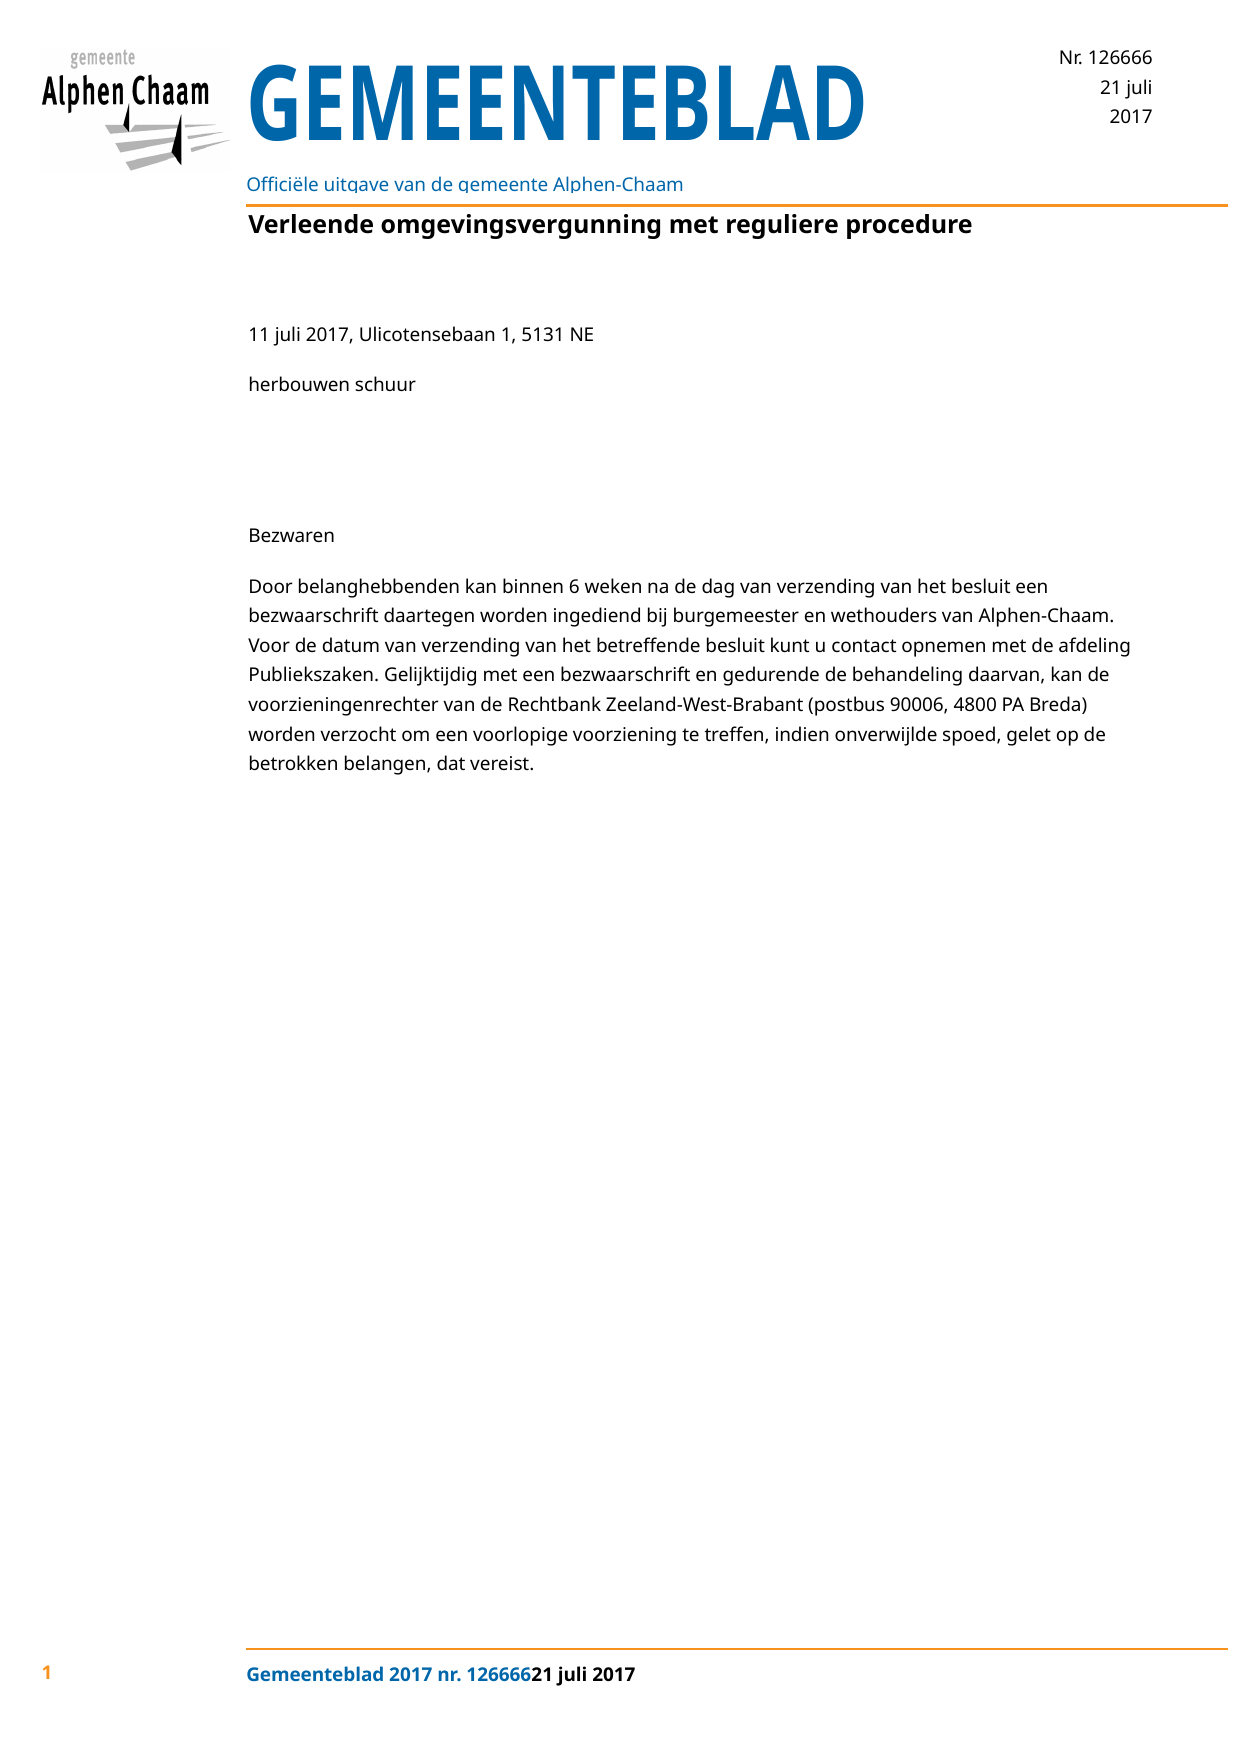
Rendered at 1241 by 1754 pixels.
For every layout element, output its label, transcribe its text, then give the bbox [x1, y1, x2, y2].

text Door belanghebbenden kan binnen 6 weken na de dag van verzending van het besluit een bezwaarschrift daartegen worden ingediend bij burgemeester en wethouders van Alphen-Chaam. Voor de datum van verzending van het betreffende besluit kunt u contact opnemen met de afdeling Publiekszaken. Gelijktijdig met een bezwaarschrift en gedurende de behandeling daarvan, kan de voorzieningenrechter van de Rechtbank Zeeland-West-Brabant (postbus 90006, 4800 PA Breda) worden verzocht om een voorlopige voorziening te treffen, indien onverwijlde spoed, gelet op de betrokken belangen, dat vereist. [248, 573, 1152, 776]
text Verleende omgevingsvergunning met reguliere procedure [248, 207, 1152, 241]
text 11 juli 2017, Ulicotensebaan 1, 5131 NE [248, 321, 1152, 346]
text herbouwen schuur [248, 371, 1152, 397]
picture [41, 47, 231, 172]
text Bezwaren [248, 522, 1152, 548]
